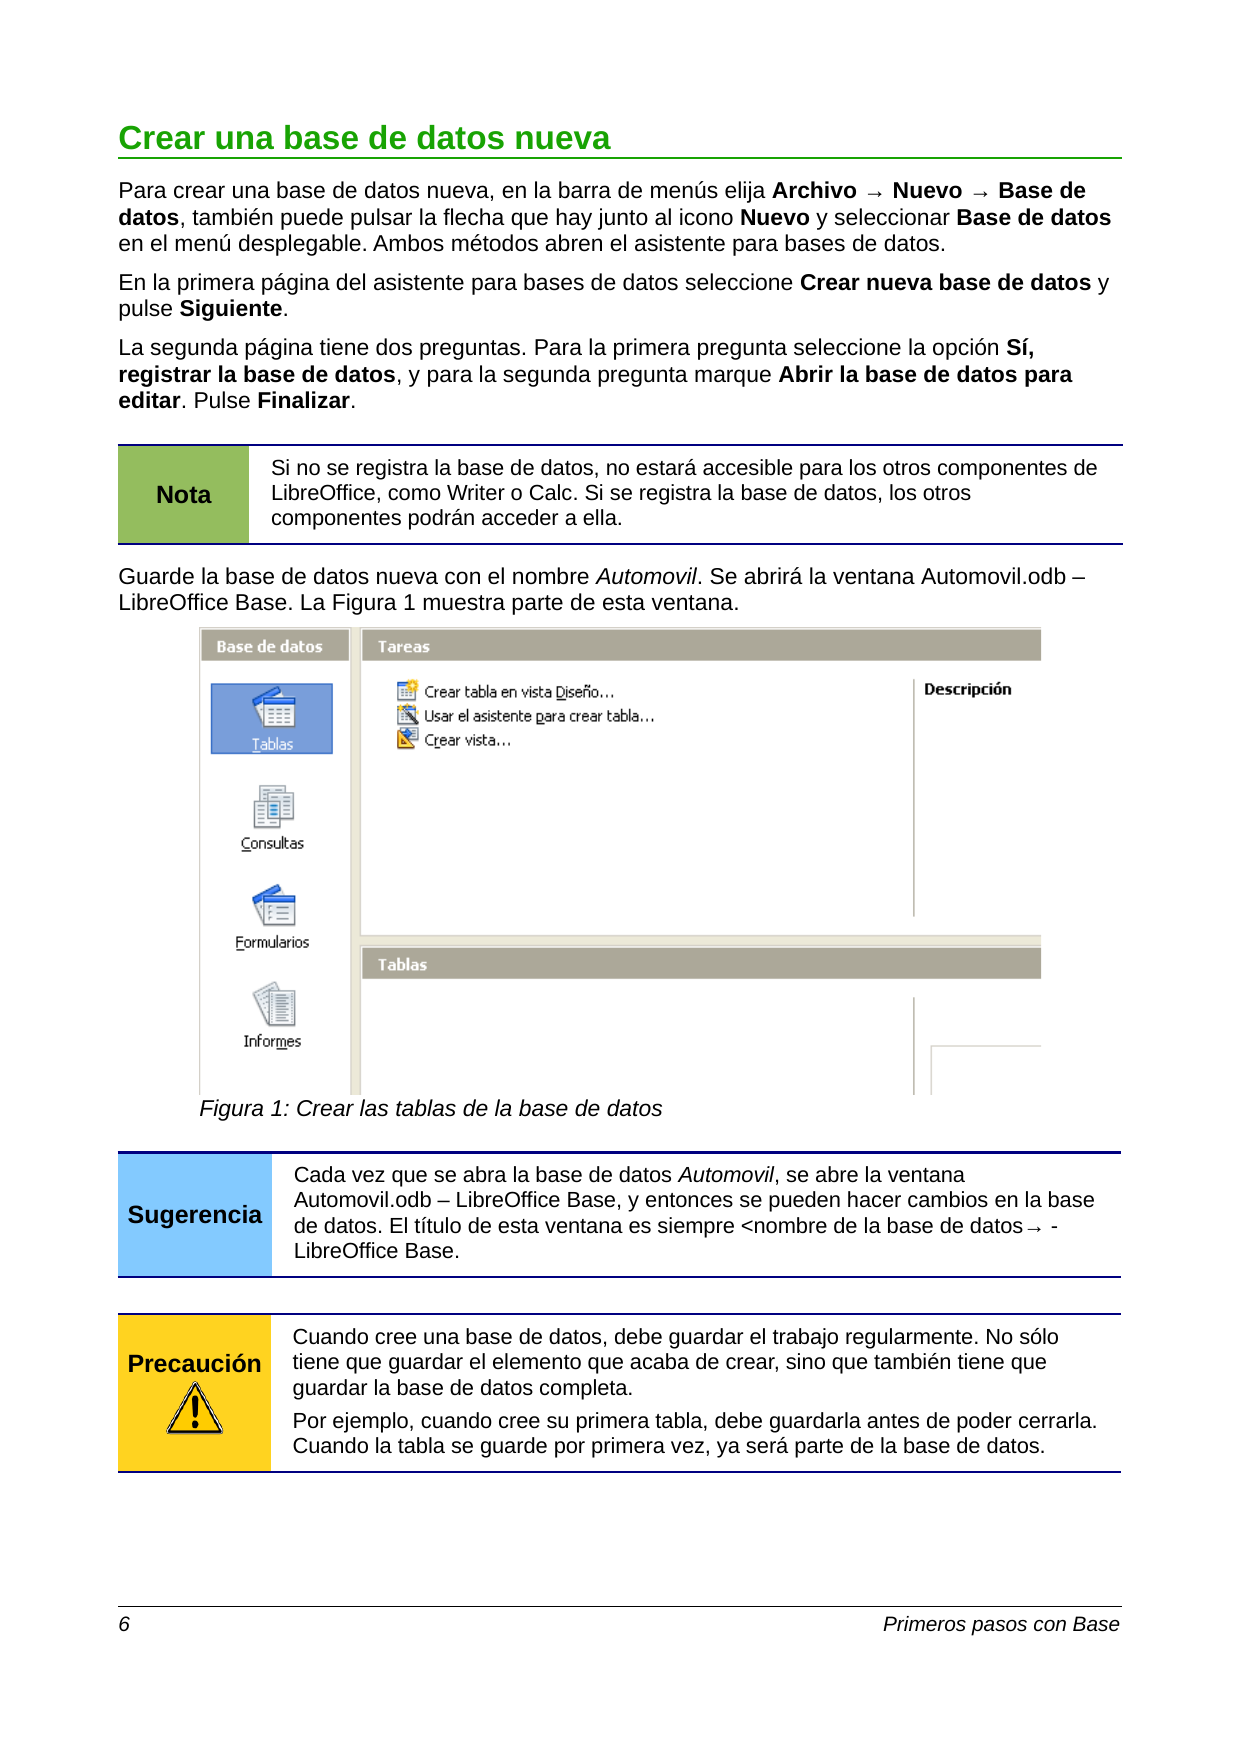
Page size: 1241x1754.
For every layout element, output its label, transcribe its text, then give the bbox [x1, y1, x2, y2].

picture [199, 627, 1042, 1095]
text En la primera página del asistente para bases de datos seleccione Crear nueva base de datos y pulse Siguiente. [118, 269, 1122, 322]
text Para crear una base de datos nueva, en la barra de menús elija Archivo → Nuevo → Base de datos, también puede pulsar la flecha que hay junto al icono Nuevo y seleccionar Base de datos en el menú desplegable. Ambos métodos abren el asistente para bases de datos. [118, 177, 1122, 257]
table_header Si no se registra la base de datos, no estará accesible para los otros componentes de LibreOffice, como Writer o Calc. Si se registra la base de datos, los otros componentes podrán acceder a ella. [250, 446, 1123, 543]
table_header Nota [118, 446, 249, 543]
table_header Precaución [118, 1315, 271, 1471]
text La segunda página tiene dos preguntas. Para la primera pregunta seleccione la opción Sí, registrar la base de datos, y para la segunda pregunta marque Abrir la base de datos para editar. Pulse Finalizar. [118, 334, 1122, 413]
text Guarde la base de datos nueva con el nombre Automovil. Se abrirá la ventana Automovil.odb – LibreOffice Base. La Figura 1 muestra parte de esta ventana. [118, 563, 1122, 615]
table_header Cuando cree una base de datos, debe guardar el trabajo regularmente. No sólo tiene que guardar el elemento que acaba de crear, sino que también tiene que guardar la base de datos completa. Por ejemplo, cuando cree su primera tabla, debe guardarla antes de poder cerrarla. Cuando la tabla se guarde por primera vez, ya será parte de la base de datos. [271, 1315, 1121, 1471]
picture [162, 1377, 227, 1438]
subtitle Crear una base de datos nueva [118, 118, 1122, 157]
text Figura 1: Crear las tablas de la base de datos [199, 1095, 1041, 1121]
table_header Cada vez que se abra la base de datos Automovil, se abre la ventana Automovil.odb – LibreOffice Base, y entonces se pueden hacer cambios en la base de datos. El título de esta ventana es siempre <nombre de la base de datos→ - LibreOffice Base. [272, 1154, 1121, 1276]
table_header Sugerencia [118, 1154, 272, 1276]
